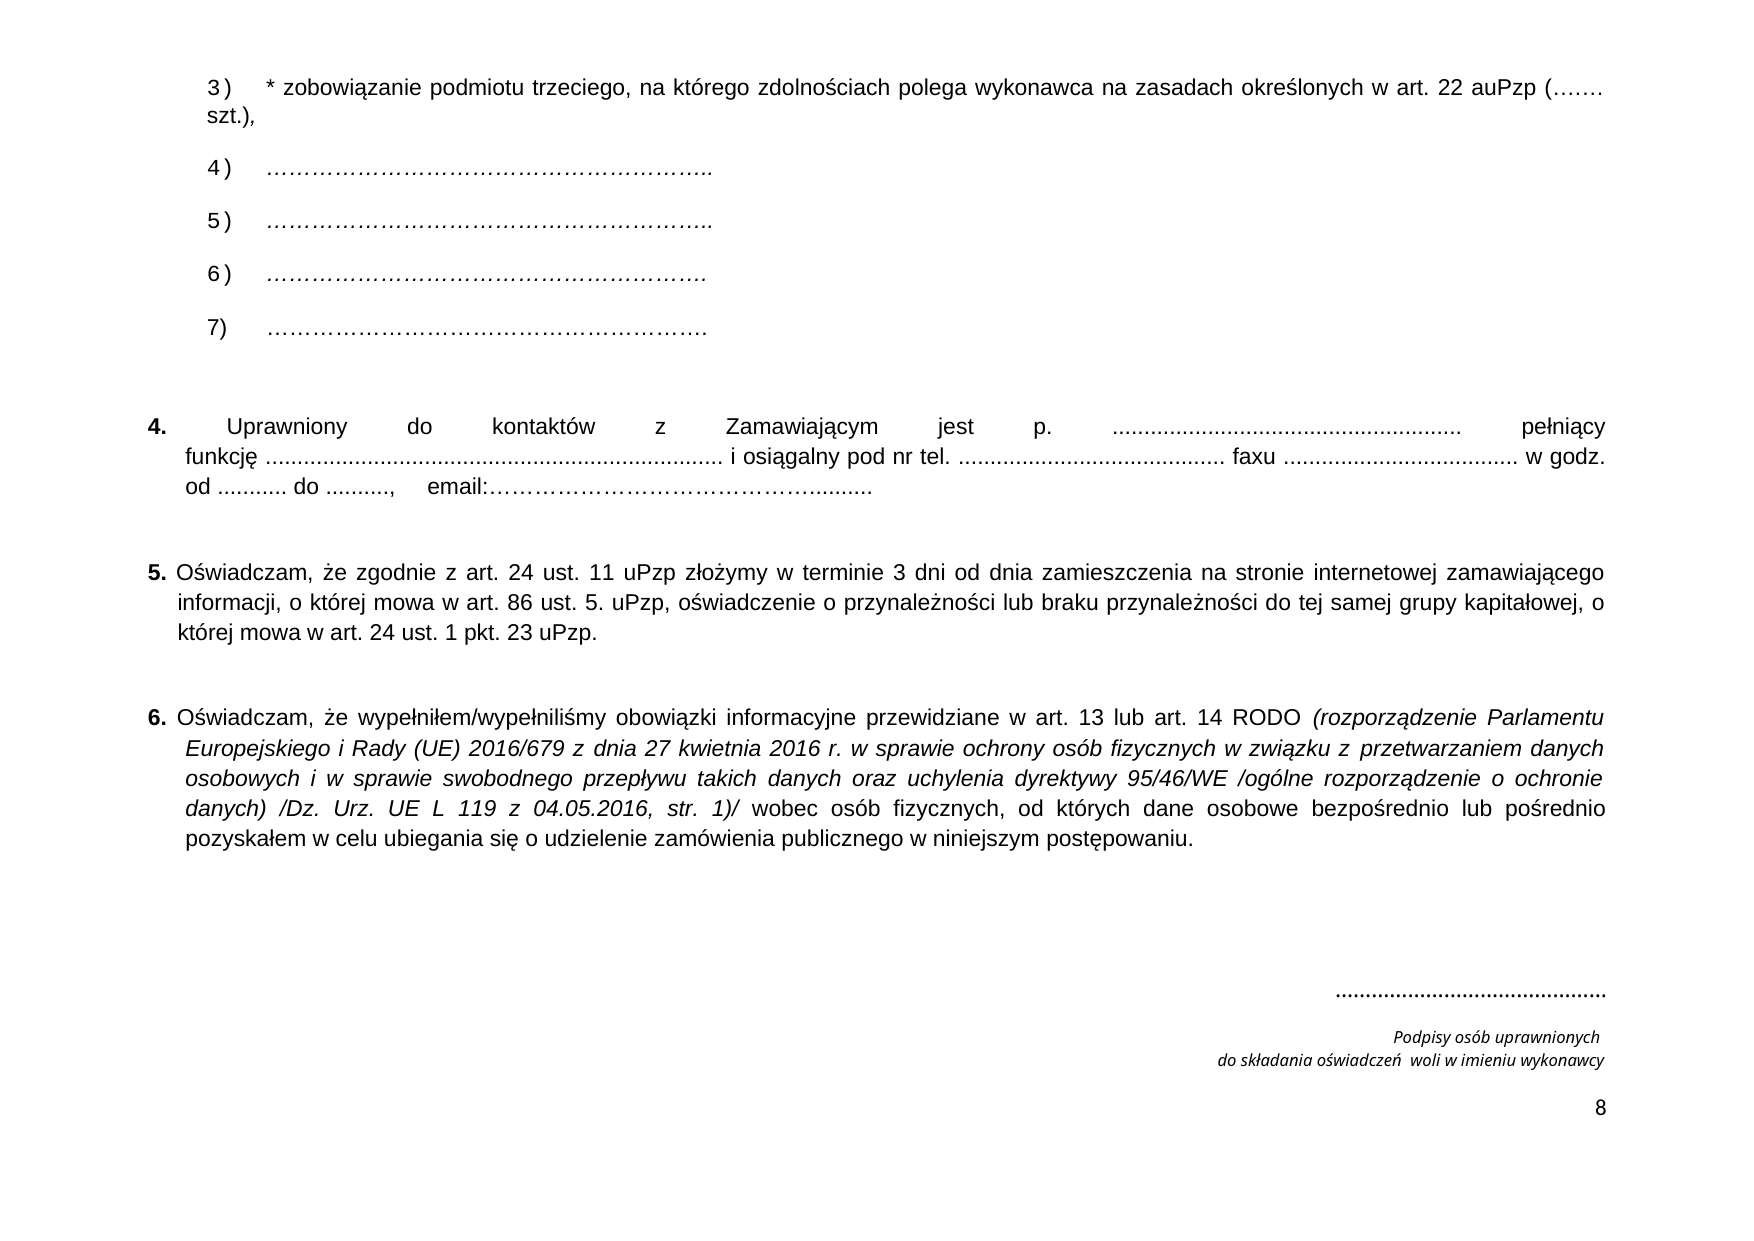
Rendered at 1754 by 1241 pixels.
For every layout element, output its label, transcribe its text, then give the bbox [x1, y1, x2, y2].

text ……………………………………… [88, 973, 1606, 1004]
text 5. Oświadczam, że zgodnie z art. 24 ust. 11 uPzp złożymy w terminie 3 dni od dnia zamieszczenia na stronie internetowej zamawiającego informacji, o której mowa w art. 86 ust. 5. uPzp, oświadczenie o przynależności lub braku przynależności do tej samej grupy kapitałowej, o której mowa w art. 24 ust. 1 pkt. 23 uPzp. [148, 558, 1606, 645]
text 4. Uprawniony do kontaktów z Zamawiającym jest p. ....................................................... pełniący funkcję ........................................................................ i osiągalny pod nr tel. .......................................... faxu ..................................... w godz. od ........... do .........., email:…………………………………….......... [148, 413, 1606, 499]
list * zobowiązanie podmiotu trzeciego, na którego zdolnościach polega wykonawca na zasadach określonych w art. 22 auPzp (….…szt.), [207, 74, 1606, 128]
list ………………………………………………….. [207, 207, 1606, 235]
text do składania oświadczeń woli w imieniu wykonawcy [148, 1048, 1606, 1071]
list ………………………………………………….. [207, 153, 1606, 182]
list …………………………………………………. [207, 313, 1606, 340]
list …………………………………………………. [207, 260, 1606, 288]
text Podpisy osób uprawnionych [148, 1026, 1606, 1048]
text 6. Oświadczam, że wypełniłem/wypełniliśmy obowiązki informacyjne przewidziane w art. 13 lub art. 14 RODO (rozporządzenie Parlamentu Europejskiego i Rady (UE) 2016/679 z dnia 27 kwietnia 2016 r. w sprawie ochrony osób fizycznych w związku z przetwarzaniem danych osobowych i w sprawie swobodnego przepływu takich danych oraz uchylenia dyrektywy 95/46/WE /ogólne rozporządzenie o ochronie danych) /Dz. Urz. UE L 119 z 04.05.2016, str. 1)/ wobec osób fizycznych, od których dane osobowe bezpośrednio lub pośrednio pozyskałem w celu ubiegania się o udzielenie zamówienia publicznego w niniejszym postępowaniu. [148, 704, 1606, 852]
